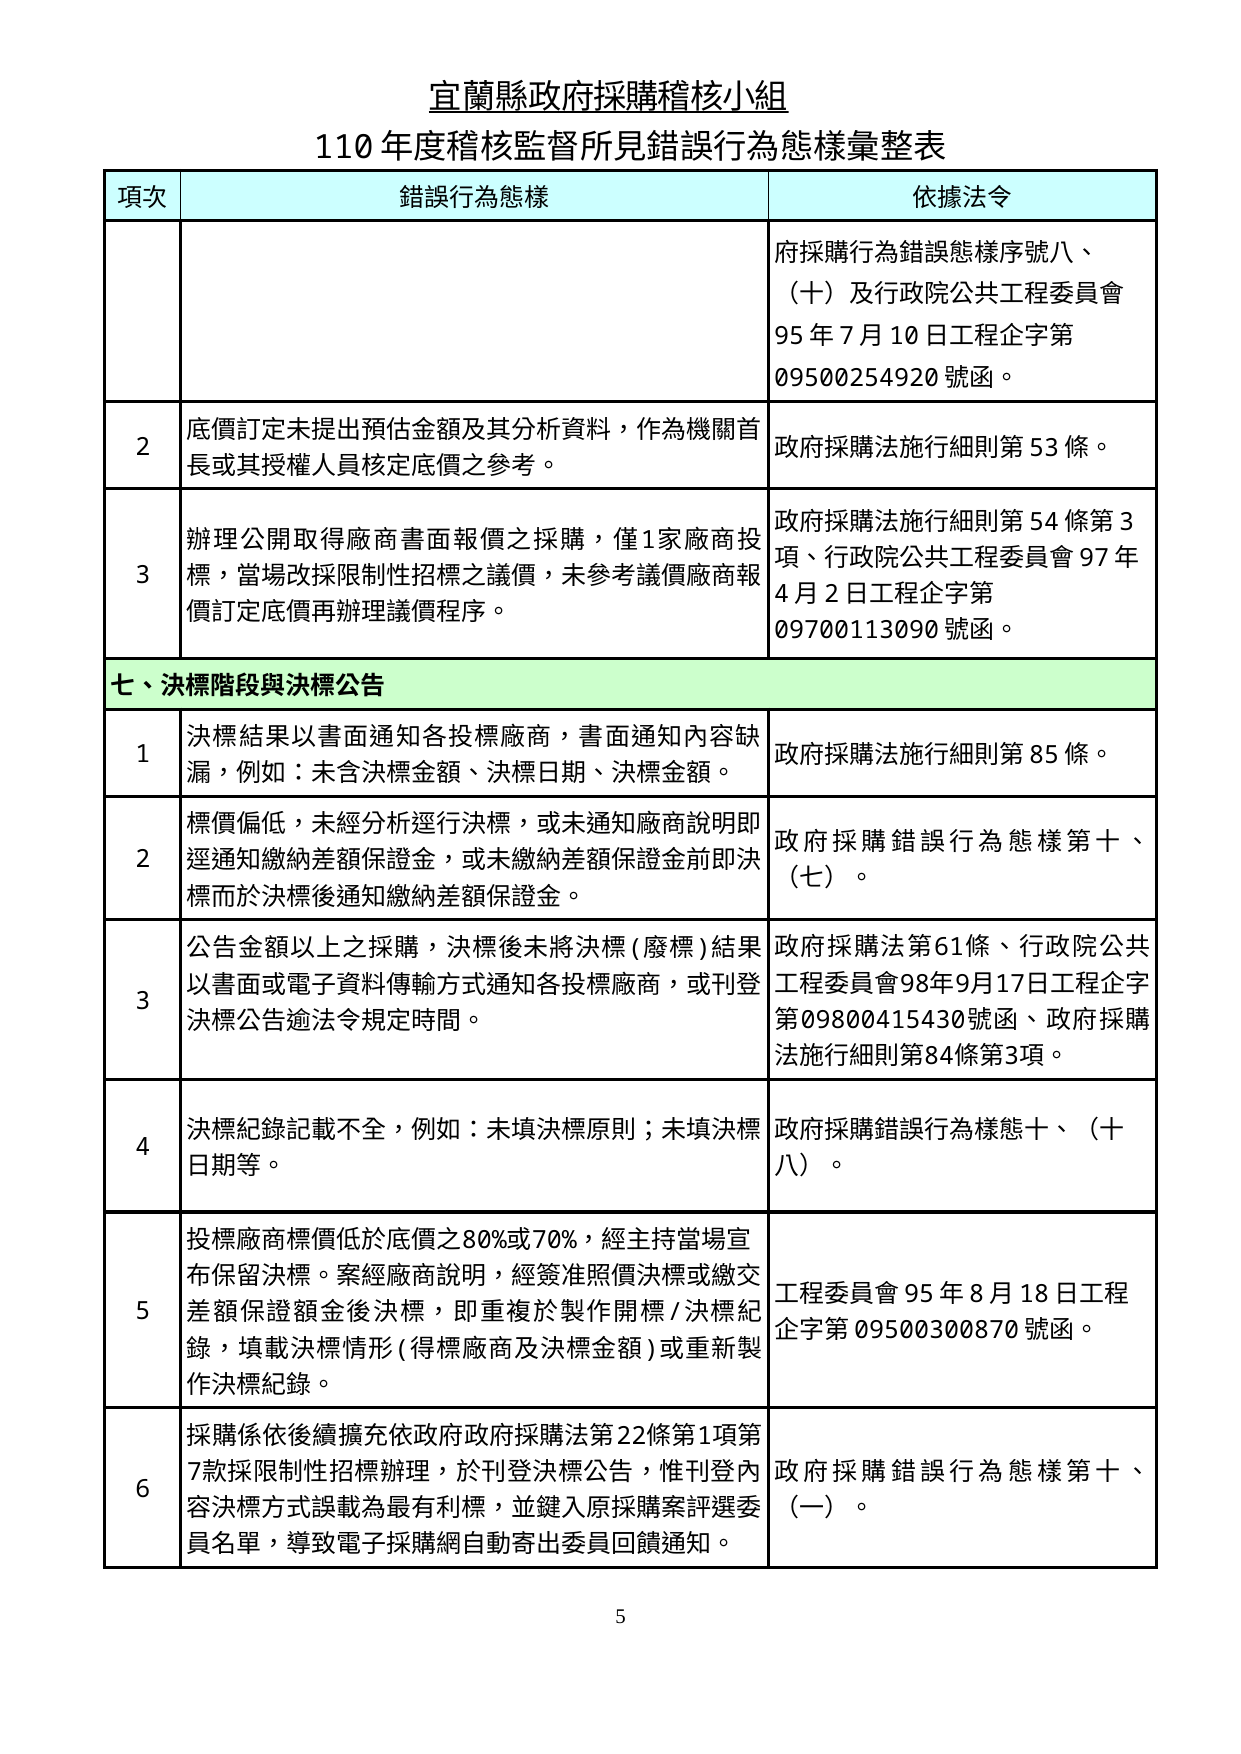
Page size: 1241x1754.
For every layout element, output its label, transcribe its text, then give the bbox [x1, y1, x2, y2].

table_cell 府採購行為錯誤態樣序號八、 （十）及行政院公共工程委員會 95年7月10日工程企字第 09500254920號函。 [770, 222, 1155, 400]
table_cell 1 [106, 711, 179, 795]
table_cell 3 [106, 490, 179, 657]
table_cell 2 [106, 798, 179, 918]
table_cell 政府採購錯誤行為樣態十、（十八）。 [770, 1081, 1155, 1210]
table_cell 決標紀錄記載不全，例如：未填決標原則；未填決標日期等。 [182, 1081, 767, 1210]
table_cell 採購係依後續擴充依政府政府採購法第22條第1項第7款採限制性招標辦理，於刊登決標公告，惟刊登內容決標方式誤載為最有利標，並鍵入原採購案評選委員名單，導致電子採購網自動寄出委員回饋通知。 [182, 1409, 767, 1566]
table_cell [182, 222, 767, 400]
table_cell 辦理公開取得廠商書面報價之採購，僅1家廠商投標，當場改採限制性招標之議價，未參考議價廠商報價訂定底價再辦理議價程序。 [182, 490, 767, 657]
table_cell 項次 [106, 172, 180, 219]
table_cell 依據法令 [769, 172, 1155, 219]
table_cell 6 [106, 1409, 179, 1566]
table_cell 標價偏低，未經分析逕行決標，或未通知廠商說明即逕通知繳納差額保證金，或未繳納差額保證金前即決標而於決標後通知繳納差額保證金。 [182, 798, 767, 918]
table_cell [106, 222, 179, 400]
table_header [1139, 75, 1156, 169]
table_cell 決標結果以書面通知各投標廠商，書面通知內容缺漏，例如：未含決標金額、決標日期、決標金額。 [182, 711, 767, 795]
table_cell 錯誤行為態樣 [181, 172, 768, 219]
table_cell 3 [106, 921, 179, 1078]
table_cell 2 [106, 403, 179, 487]
table_header [1126, 75, 1132, 169]
table_cell 底價訂定未提出預估金額及其分析資料，作為機關首長或其授權人員核定底價之參考。 [182, 403, 767, 487]
table_cell 政府採購法第61條、行政院公共工程委員會98年9月17日工程企字第09800415430號函、政府採購法施行細則第84條第3項。 [770, 921, 1155, 1078]
table_cell 政府採購錯誤行為態樣第十、（一）。 [770, 1409, 1155, 1566]
table_cell 5 [106, 1214, 179, 1406]
table_cell 工程委員會95年8月18日工程企字第09500300870號函。 [770, 1214, 1155, 1406]
table_header 宜蘭縣政府採購稽核小組 110年度稽核監督所見錯誤行為態樣彙整表 [104, 75, 1126, 169]
table_cell 政府採購錯誤行為態樣第十、（七）。 [770, 798, 1155, 918]
table_cell 投標廠商標價低於底價之80%或70%，經主持當場宣 布保留決標。案經廠商說明，經簽准照價決標或繳交差額保證額金後決標，即重複於製作開標/決標紀錄，填載決標情形(得標廠商及決標金額)或重新製作決標紀錄。 [182, 1214, 767, 1406]
table_cell 七、決標階段與決標公告 [106, 660, 1155, 708]
table_cell 政府採購法施行細則第53條。 [770, 403, 1155, 487]
table_cell 公告金額以上之採購，決標後未將決標(廢標)結果以書面或電子資料傳輸方式通知各投標廠商，或刊登決標公告逾法令規定時間。 [182, 921, 767, 1078]
table_header [1133, 75, 1139, 169]
table_cell 政府採購法施行細則第54條第3項、行政院公共工程委員會97年4月2日工程企字第09700113090號函。 [770, 490, 1155, 657]
table_cell 政府採購法施行細則第85條。 [770, 711, 1155, 795]
table_cell 4 [106, 1081, 179, 1210]
